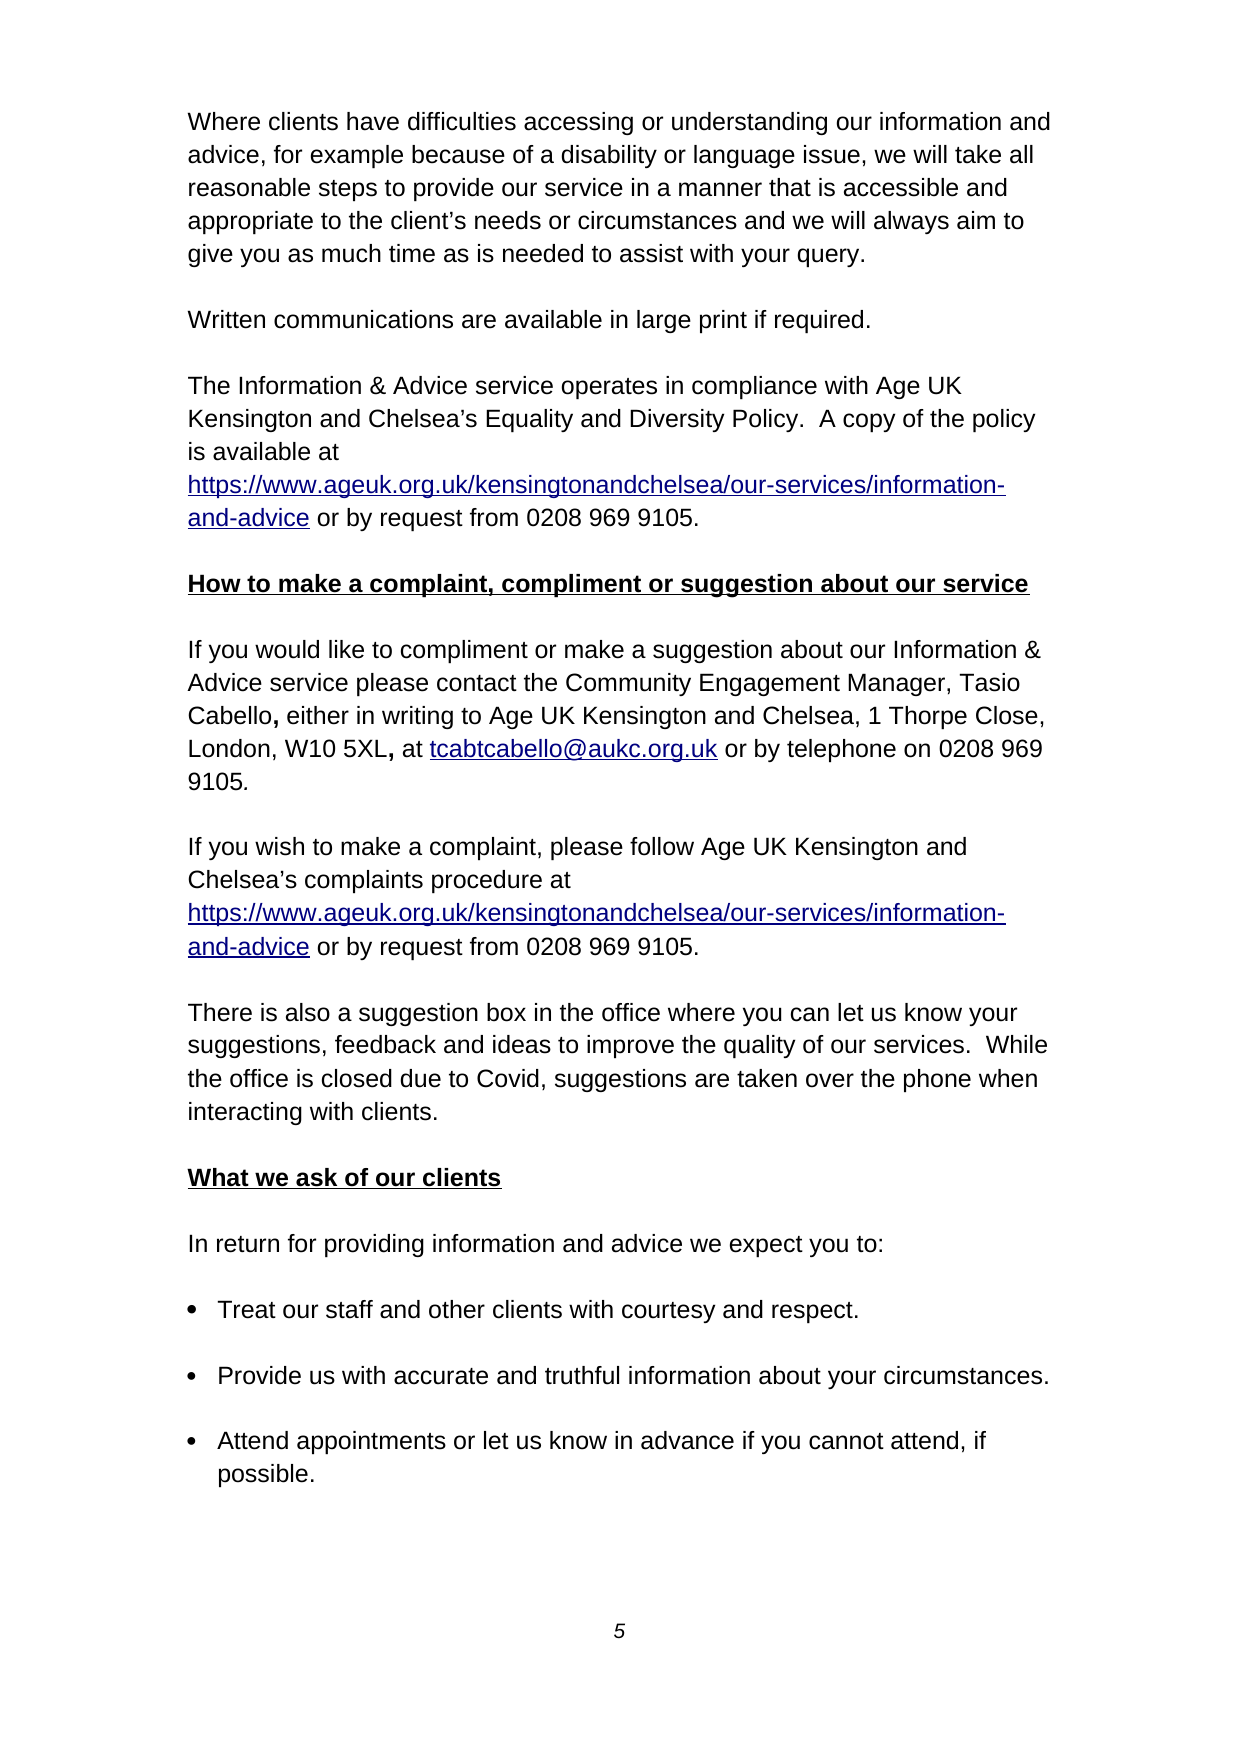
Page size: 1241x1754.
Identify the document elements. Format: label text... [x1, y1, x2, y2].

text Where clients have difficulties accessing or understanding our information and advice, for example because of a disability or language issue, we will take all reasonable steps to provide our service in a manner that is accessible and appropriate to the client’s needs or circumstances and we will always aim to give you as much time as is needed to assist with your query. [187, 107, 1053, 268]
text Written communications are available in large print if required. [187, 305, 1053, 334]
list Treat our staff and other clients with courtesy and respect. [187, 1295, 1053, 1323]
text In return for providing information and advice we expect you to: [187, 1229, 1053, 1257]
list Provide us with accurate and truthful information about your circumstances. [187, 1361, 1053, 1389]
text The Information & Advice service operates in compliance with Age UK Kensington and Chelsea’s Equality and Diversity Policy. A copy of the policy is available at https://www.ageuk.org.uk/kensingtonandchelsea/our-services/information-and-advice or by request from 0208 969 9105. [187, 371, 1053, 532]
text There is also a suggestion box in the office where you can let us know your suggestions, feedback and ideas to improve the quality of our services. While the office is closed due to Covid, suggestions are taken over the phone when interacting with clients. [187, 997, 1053, 1125]
text If you would like to compliment or make a suggestion about our Information & Advice service please contact the Community Engagement Manager, Tasio Cabello, either in writing to Age UK Kensington and Chelsea, 1 Thorpe Close, London, W10 5XL, at tcabtcabello@aukc.org.uk or by telephone on 0208 969 9105. [187, 635, 1053, 796]
list Attend appointments or let us know in advance if you cannot attend, if possible. [187, 1426, 1053, 1488]
text What we ask of our clients [187, 1163, 1053, 1191]
text If you wish to make a complaint, please follow Age UK Kensington and Chelsea’s complaints procedure at https://www.ageuk.org.uk/kensingtonandchelsea/our-services/information-and-advice or by request from 0208 969 9105. [187, 832, 1053, 960]
text How to make a complaint, compliment or suggestion about our service [187, 569, 1053, 598]
